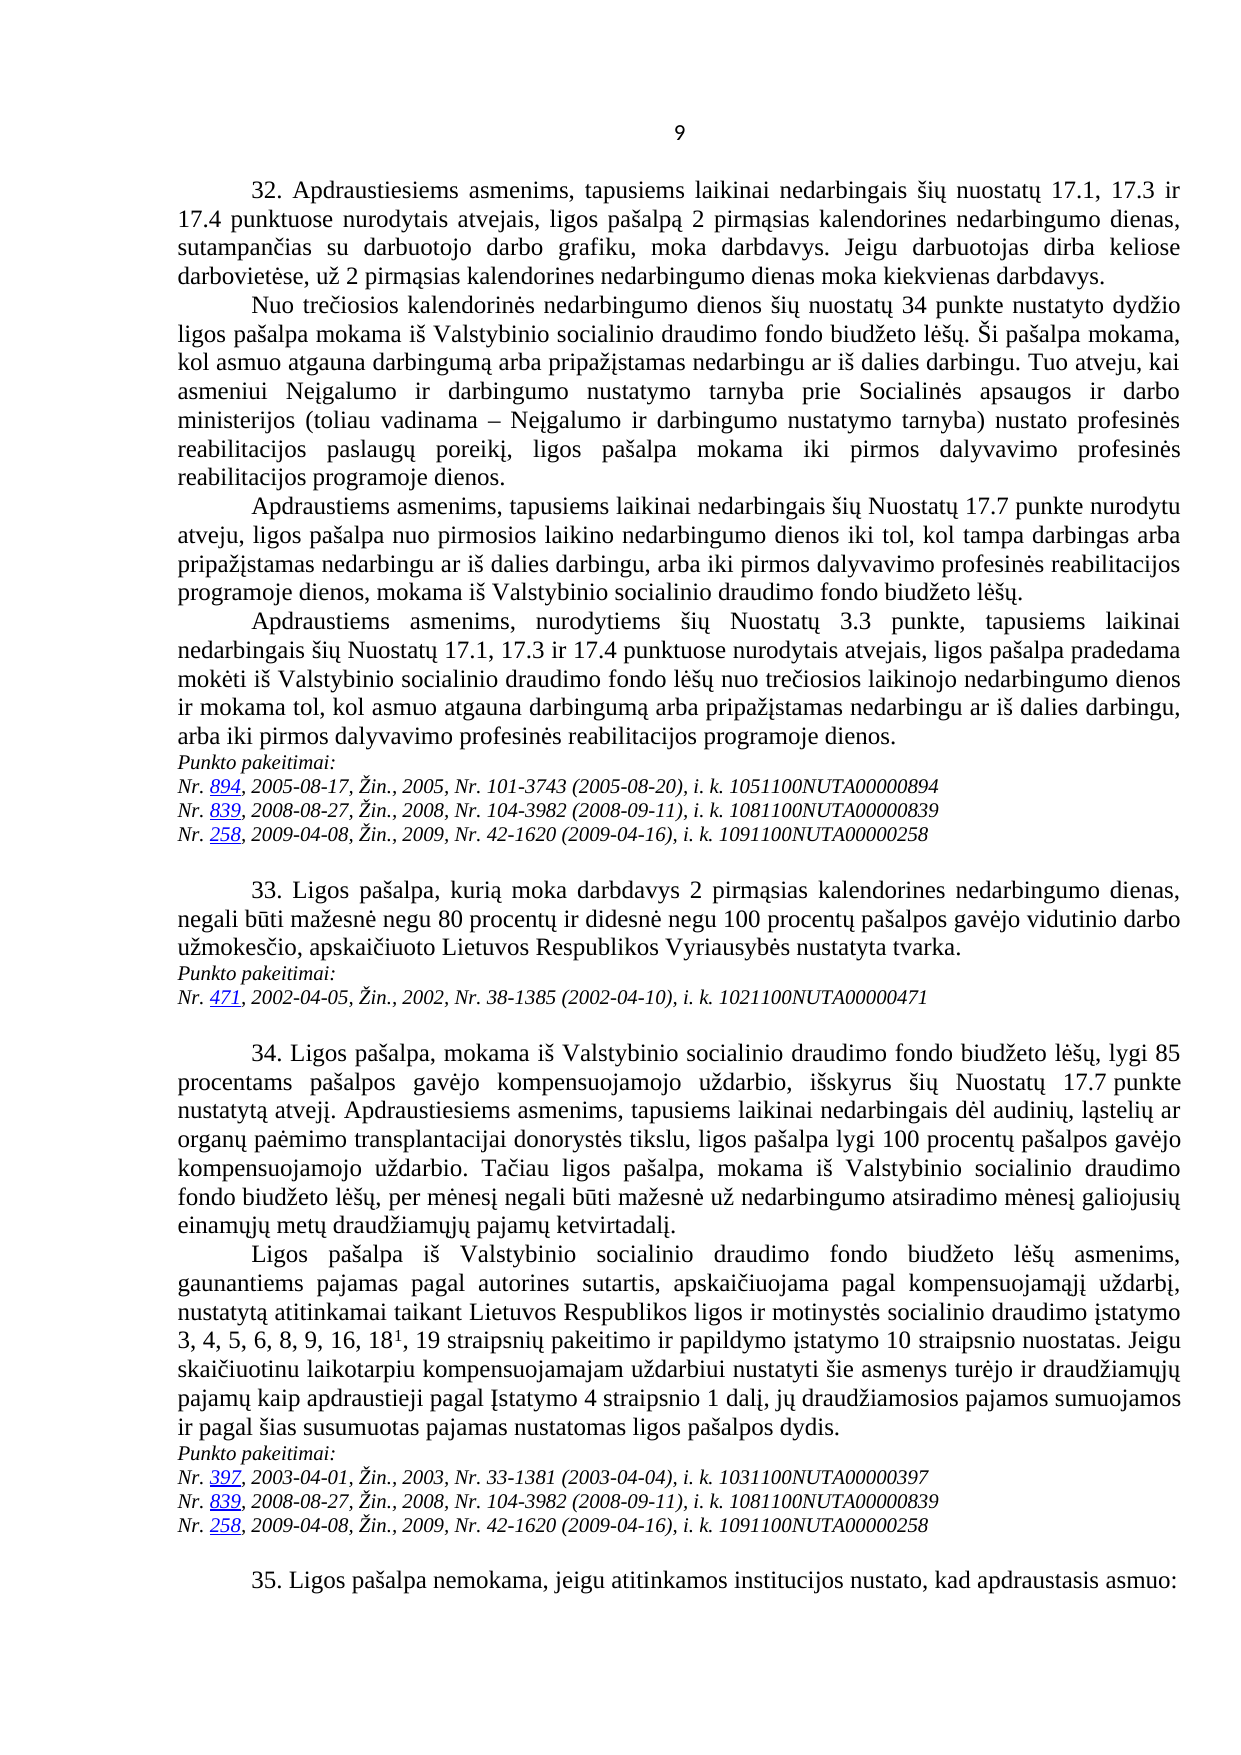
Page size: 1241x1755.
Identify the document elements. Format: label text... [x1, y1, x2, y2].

text Punkto pakeitimai: [177, 961, 1181, 985]
text Nuo trečiosios kalendorinės nedarbingumo dienos šių nuostatų 34 punkte nustatyto dydžio ligos pašalpa mokama iš Valstybinio socialinio draudimo fondo biudžeto lėšų. Ši pašalpa mokama, kol asmuo atgauna darbingumą arba pripažįstamas nedarbingu ar iš dalies darbingu. Tuo atveju, kai asmeniui Neįgalumo ir darbingumo nustatymo tarnyba prie Socialinės apsaugos ir darbo ministerijos (toliau vadinama – Neįgalumo ir darbingumo nustatymo tarnyba) nustato profesinės reabilitacijos paslaugų poreikį, ligos pašalpa mokama iki pirmos dalyvavimo profesinės reabilitacijos programoje dienos. [177, 290, 1181, 491]
text Nr. 839, 2008-08-27, Žin., 2008, Nr. 104-3982 (2008-09-11), i. k. 1081100NUTA00000839 [177, 798, 1181, 822]
text Ligos pašalpa iš Valstybinio socialinio draudimo fondo biudžeto lėšų asmenims, gaunantiems pajamas pagal autorines sutartis, apskaičiuojama pagal kompensuojamąjį uždarbį, nustatytą atitinkamai taikant Lietuvos Respublikos ligos ir motinystės socialinio draudimo įstatymo 3, 4, 5, 6, 8, 9, 16, 181, 19 straipsnių pakeitimo ir papildymo įstatymo 10 straipsnio nuostatas. Jeigu skaičiuotinu laikotarpiu kompensuojamajam uždarbiui nustatyti šie asmenys turėjo ir draudžiamųjų pajamų kaip apdraustieji pagal Įstatymo 4 straipsnio 1 dalį, jų draudžiamosios pajamos sumuojamos ir pagal šias susumuotas pajamas nustatomas ligos pašalpos dydis. [177, 1239, 1181, 1441]
text 35. Ligos pašalpa nemokama, jeigu atitinkamos institucijos nustato, kad apdraustasis asmuo: [177, 1566, 1181, 1594]
text Nr. 258, 2009-04-08, Žin., 2009, Nr. 42-1620 (2009-04-16), i. k. 1091100NUTA00000258 [177, 822, 1181, 846]
text Nr. 471, 2002-04-05, Žin., 2002, Nr. 38-1385 (2002-04-10), i. k. 1021100NUTA00000471 [177, 985, 1181, 1009]
text 33. Ligos pašalpa, kurią moka darbdavys 2 pirmąsias kalendorines nedarbingumo dienas, negali būti mažesnė negu 80 procentų ir didesnė negu 100 procentų pašalpos gavėjo vidutinio darbo užmokesčio, apskaičiuoto Lietuvos Respublikos Vyriausybės nustatyta tvarka. [177, 875, 1181, 961]
text Nr. 839, 2008-08-27, Žin., 2008, Nr. 104-3982 (2008-09-11), i. k. 1081100NUTA00000839 [177, 1489, 1181, 1513]
text Nr. 397, 2003-04-01, Žin., 2003, Nr. 33-1381 (2003-04-04), i. k. 1031100NUTA00000397 [177, 1464, 1181, 1489]
text 32. Apdraustiesiems asmenims, tapusiems laikinai nedarbingais šių nuostatų 17.1, 17.3 ir 17.4 punktuose nurodytais atvejais, ligos pašalpą 2 pirmąsias kalendorines nedarbingumo dienas, sutampančias su darbuotojo darbo grafiku, moka darbdavys. Jeigu darbuotojas dirba keliose darbovietėse, už 2 pirmąsias kalendorines nedarbingumo dienas moka kiekvienas darbdavys. [177, 175, 1181, 290]
text Punkto pakeitimai: [177, 1441, 1181, 1464]
text Nr. 258, 2009-04-08, Žin., 2009, Nr. 42-1620 (2009-04-16), i. k. 1091100NUTA00000258 [177, 1513, 1181, 1537]
text 34. Ligos pašalpa, mokama iš Valstybinio socialinio draudimo fondo biudžeto lėšų, lygi 85 procentams pašalpos gavėjo kompensuojamojo uždarbio, išskyrus šių Nuostatų 17.7 punkte nustatytą atvejį. Apdraustiesiems asmenims, tapusiems laikinai nedarbingais dėl audinių, ląstelių ar organų paėmimo transplantacijai donorystės tikslu, ligos pašalpa lygi 100 procentų pašalpos gavėjo kompensuojamojo uždarbio. Tačiau ligos pašalpa, mokama iš Valstybinio socialinio draudimo fondo biudžeto lėšų, per mėnesį negali būti mažesnė už nedarbingumo atsiradimo mėnesį galiojusių einamųjų metų draudžiamųjų pajamų ketvirtadalį. [177, 1038, 1181, 1239]
text Punkto pakeitimai: [177, 750, 1181, 774]
text Apdraustiems asmenims, tapusiems laikinai nedarbingais šių Nuostatų 17.7 punkte nurodytu atveju, ligos pašalpa nuo pirmosios laikino nedarbingumo dienos iki tol, kol tampa darbingas arba pripažįstamas nedarbingu ar iš dalies darbingu, arba iki pirmos dalyvavimo profesinės reabilitacijos programoje dienos, mokama iš Valstybinio socialinio draudimo fondo biudžeto lėšų. [177, 491, 1181, 606]
text Nr. 894, 2005-08-17, Žin., 2005, Nr. 101-3743 (2005-08-20), i. k. 1051100NUTA00000894 [177, 774, 1181, 798]
text Apdraustiems asmenims, nurodytiems šių Nuostatų 3.3 punkte, tapusiems laikinai nedarbingais šių Nuostatų 17.1, 17.3 ir 17.4 punktuose nurodytais atvejais, ligos pašalpa pradedama mokėti iš Valstybinio socialinio draudimo fondo lėšų nuo trečiosios laikinojo nedarbingumo dienos ir mokama tol, kol asmuo atgauna darbingumą arba pripažįstamas nedarbingu ar iš dalies darbingu, arba iki pirmos dalyvavimo profesinės reabilitacijos programoje dienos. [177, 606, 1181, 750]
